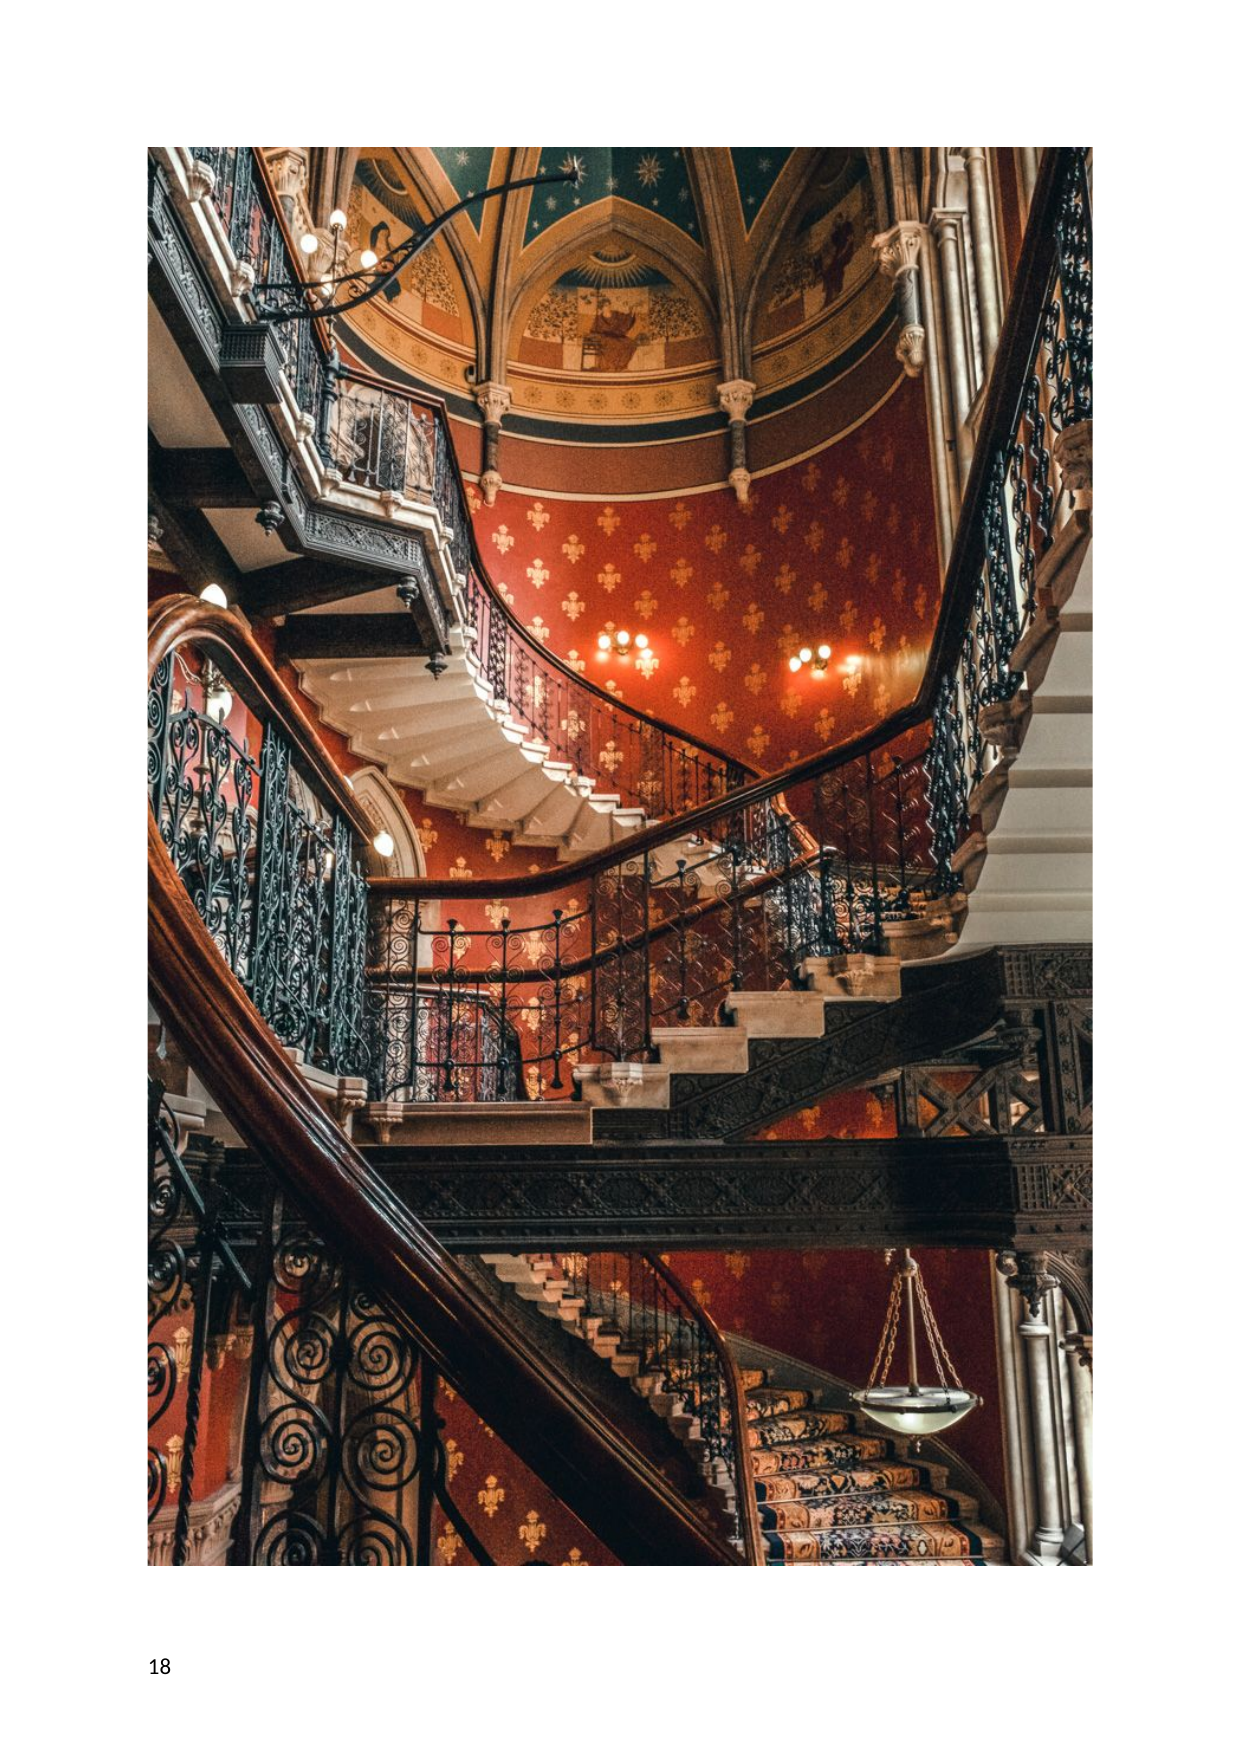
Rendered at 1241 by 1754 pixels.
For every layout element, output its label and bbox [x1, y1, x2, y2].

picture [147, 147, 1093, 1566]
